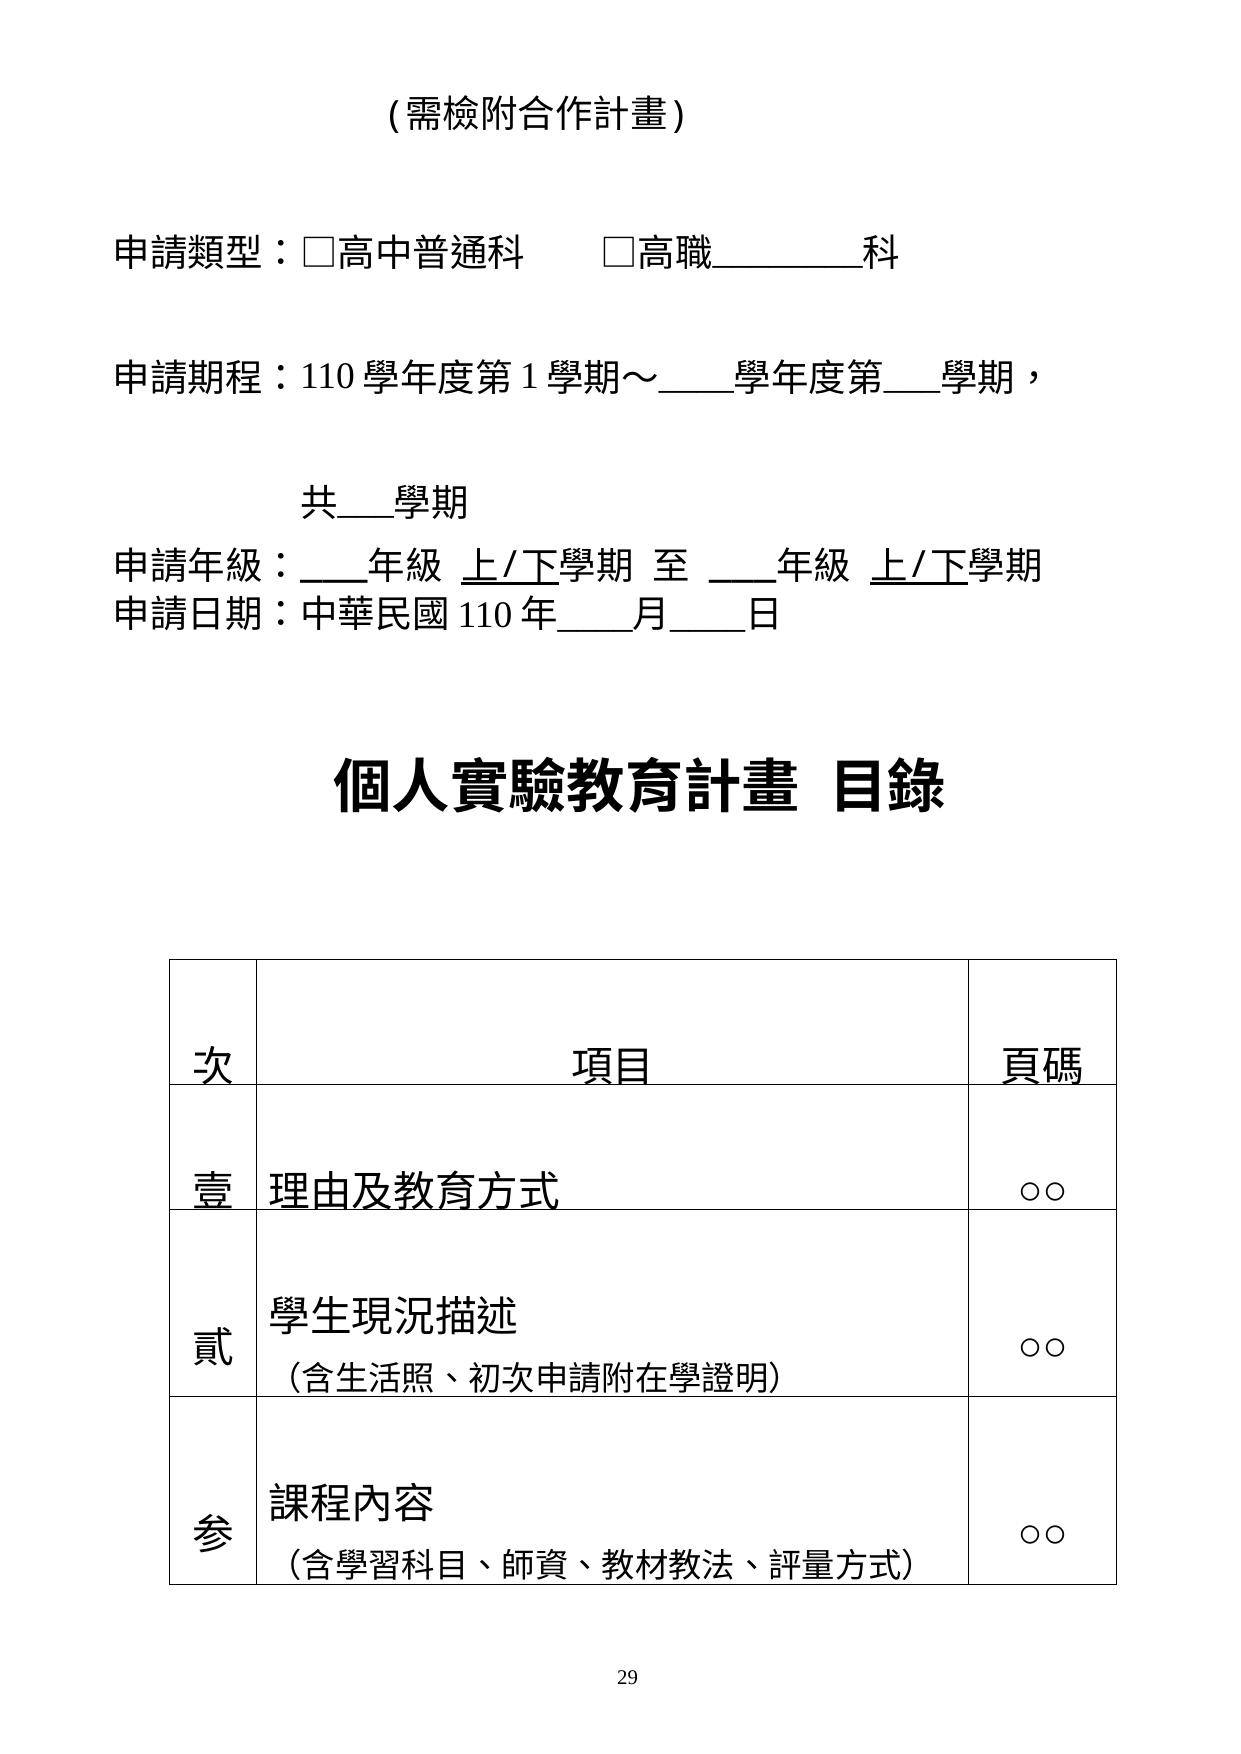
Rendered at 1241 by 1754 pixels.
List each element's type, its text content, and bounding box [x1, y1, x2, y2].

text 申請類型：□高中普通科 □高職________科 [112, 209, 1167, 271]
table_cell 参 [170, 1397, 256, 1584]
text (需檢附合作計畫) [112, 84, 1167, 138]
table_header 項目 [257, 960, 968, 1084]
text 申請期程：110學年度第1學期～____學年度第___學期， [112, 334, 1167, 396]
table_cell ○○ [969, 1210, 1116, 1396]
table_cell 壹 [170, 1085, 256, 1209]
table_header 次 [170, 960, 256, 1084]
text 共___學期 [112, 459, 1167, 521]
table_cell 學生現況描述 （含生活照、初次申請附在學證明） [257, 1210, 968, 1396]
text 個人實驗教育計畫 目錄 [112, 709, 1167, 834]
text 申請日期：中華民國110年____月____日 [112, 584, 1167, 638]
table_cell 課程內容 （含學習科目、師資、教材教法、評量方式） [257, 1397, 968, 1584]
table_cell ○○ [969, 1397, 1116, 1584]
text 申請年級：___年級 上/下學期 至 ___年級 上/下學期 [112, 521, 1167, 584]
table_cell 理由及教育方式 [257, 1085, 968, 1209]
table_header 頁碼 [969, 960, 1116, 1084]
table_cell 貳 [170, 1210, 256, 1396]
table_cell ○○ [969, 1085, 1116, 1209]
